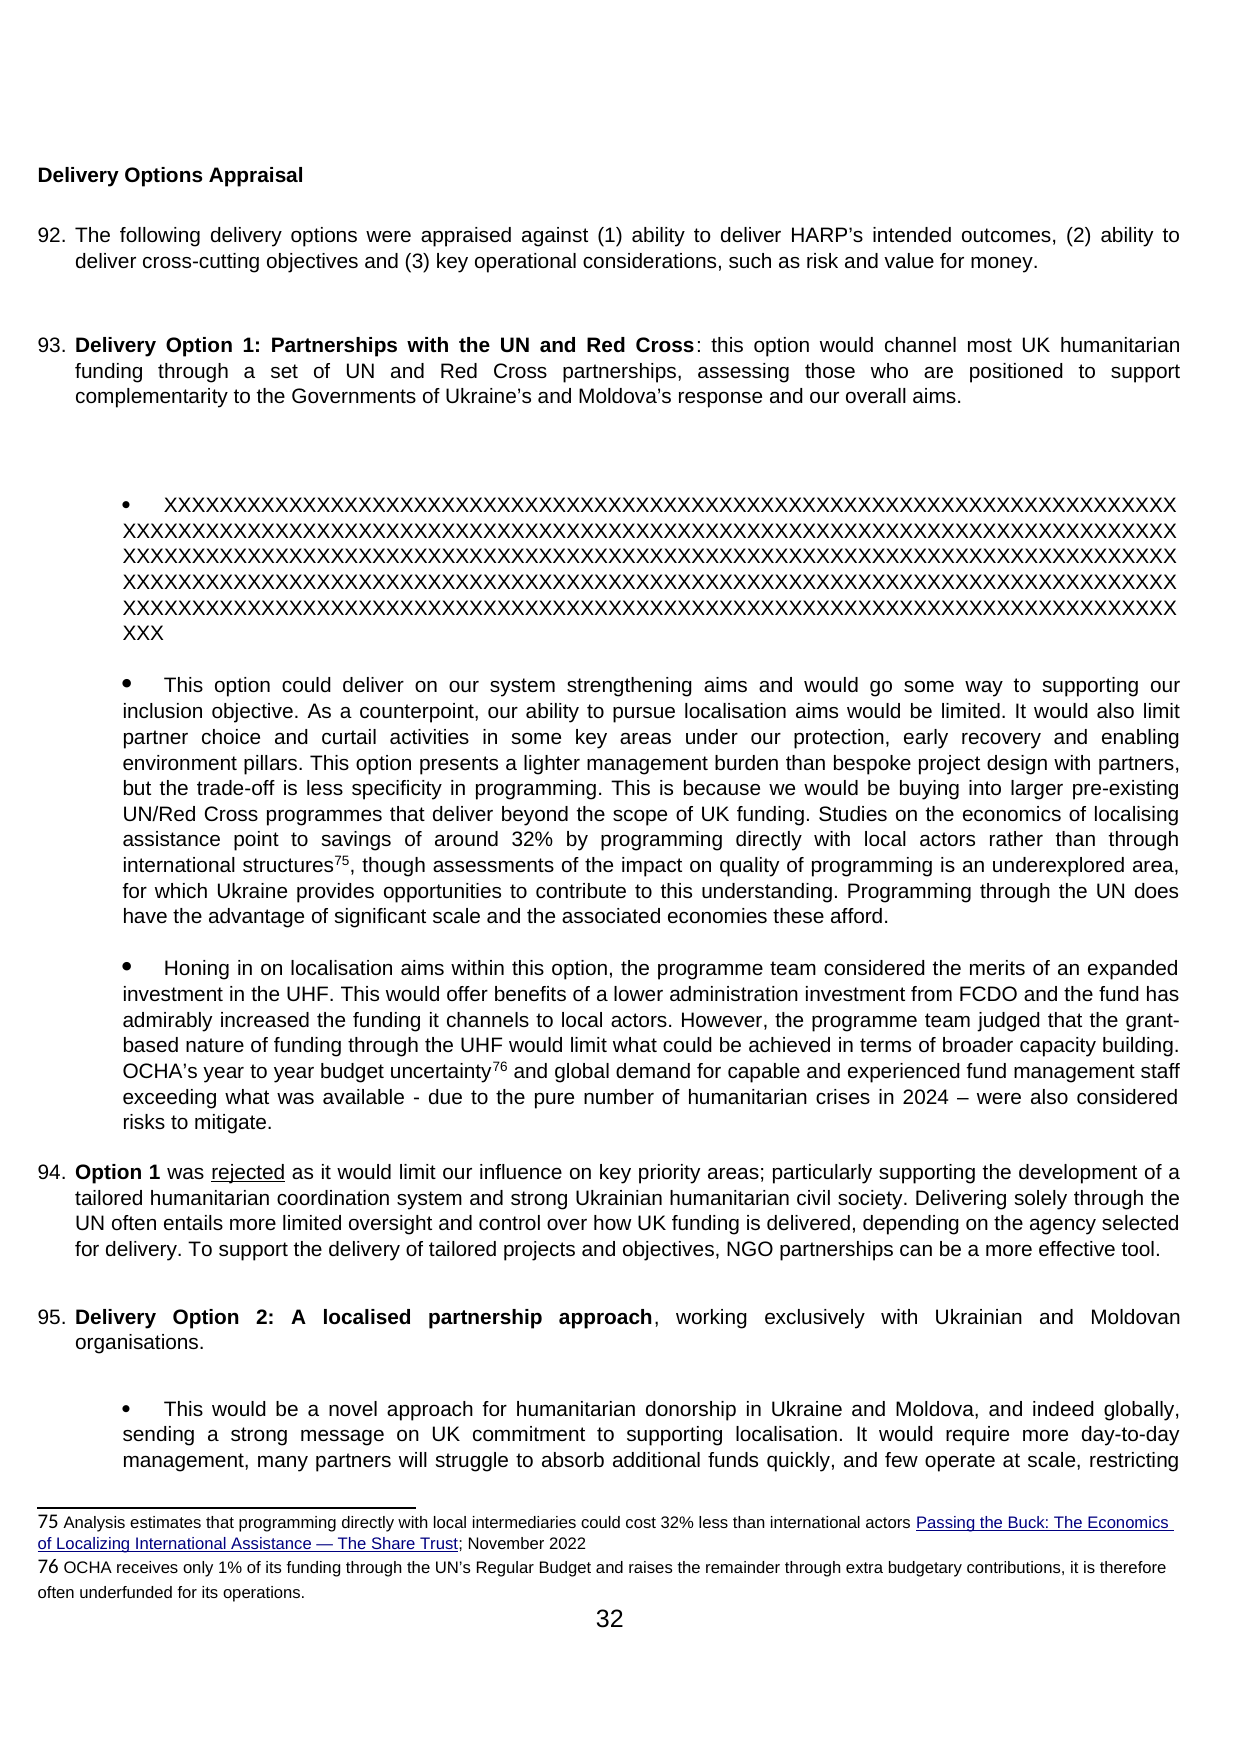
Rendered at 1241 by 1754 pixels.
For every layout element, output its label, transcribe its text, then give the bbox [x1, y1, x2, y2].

list OCHA receives only 1% of its funding through the UN’s Regular Budget and raises the remainder through extra budgetary contributions, it is therefore often underfunded for its operations. [37, 1553, 1181, 1604]
list Honing in on localisation aims within this option, the programme team considered the merits of an expanded investment in the UHF. This would offer benefits of a lower administration investment from FCDO and the fund has admirably increased the funding it channels to local actors. However, the programme team judged that the grant-based nature of funding through the UHF would limit what could be achieved in terms of broader capacity building. OCHA’s year to year budget uncertainty and global demand for capable and experienced fund management staff exceeding what was available - due to the pure number of humanitarian crises in 2024 – were also considered risks to mitigate. [122, 955, 1181, 1134]
subtitle Delivery Options Appraisal [37, 162, 1181, 186]
list Delivery Option 2: A localised partnership approach, working exclusively with Ukrainian and Moldovan organisations. [37, 1304, 1181, 1354]
list Delivery Option 1: Partnerships with the UN and Red Cross: this option would channel most UK humanitarian funding through a set of UN and Red Cross partnerships, assessing those who are positioned to support complementarity to the Governments of Ukraine’s and Moldova’s response and our overall aims. [37, 333, 1181, 408]
list This option could deliver on our system strengthening aims and would go some way to supporting our inclusion objective. As a counterpoint, our ability to pursue localisation aims would be limited. It would also limit partner choice and curtail activities in some key areas under our protection, early recovery and enabling environment pillars. This option presents a lighter management burden than bespoke project design with partners, but the trade-off is less specificity in programming. This is because we would be buying into larger pre-existing UN/Red Cross programmes that deliver beyond the scope of UK funding. Studies on the economics of localising assistance point to savings of around 32% by programming directly with local actors rather than through international structures, though assessments of the impact on quality of programming is an underexplored area, for which Ukraine provides opportunities to contribute to this understanding. Programming through the UN does have the advantage of significant scale and the associated economies these afford. [122, 672, 1181, 928]
list Analysis estimates that programming directly with local intermediaries could cost 32% less than international actors Passing the Buck: The Economics of Localizing International Assistance — The Share Trust; November 2022 [37, 1508, 1181, 1553]
list XXXXXXXXXXXXXXXXXXXXXXXXXXXXXXXXXXXXXXXXXXXXXXXXXXXXXXXXXXXXXXXXXXXXXXXXXXXXXXXXXXXXXXXXXXXXXXXXXXXXXXXXXXXXXXXXXXXXXXXXXXXXXXXXXXXXXXXXXXXXXXXXXXXXXXXXXXXXXXXXXXXXXXXXXXXXXXXXXXXXXXXXXXXXXXXXXXXXXXXXXXXXXXXXXXXXXXXXXXXXXXXXXXXXXXXXXXXXXXXXXXXXXXXXXXXXXXXXXXXXXXXXXXXXXXXXXXXXXXXXXXXXXXXXXXXXXXXXXXXXXXXXXXXXXXXXXXXXXXXXXXXXXXXXXXXXXXXXXXXXXXXXXXXXXXXXXXXXXXXXXXXXXXXXXXXXXXXXXXXX [122, 493, 1181, 645]
list Option 1 was rejected as it would limit our influence on key priority areas; particularly supporting the development of a tailored humanitarian coordination system and strong Ukrainian humanitarian civil society. Delivering solely through the UN often entails more limited oversight and control over how UK funding is delivered, depending on the agency selected for delivery. To support the delivery of tailored projects and objectives, NGO partnerships can be a more effective tool. [37, 1160, 1181, 1261]
list The following delivery options were appraised against (1) ability to deliver HARP’s intended outcomes, (2) ability to deliver cross-cutting objectives and (3) key operational considerations, such as risk and value for money. [37, 223, 1181, 272]
list This would be a novel approach for humanitarian donorship in Ukraine and Moldova, and indeed globally, sending a strong message on UK commitment to supporting localisation. It would require more day-to-day management, many partners will struggle to absorb additional funds quickly, and few operate at scale, restricting [122, 1396, 1181, 1472]
